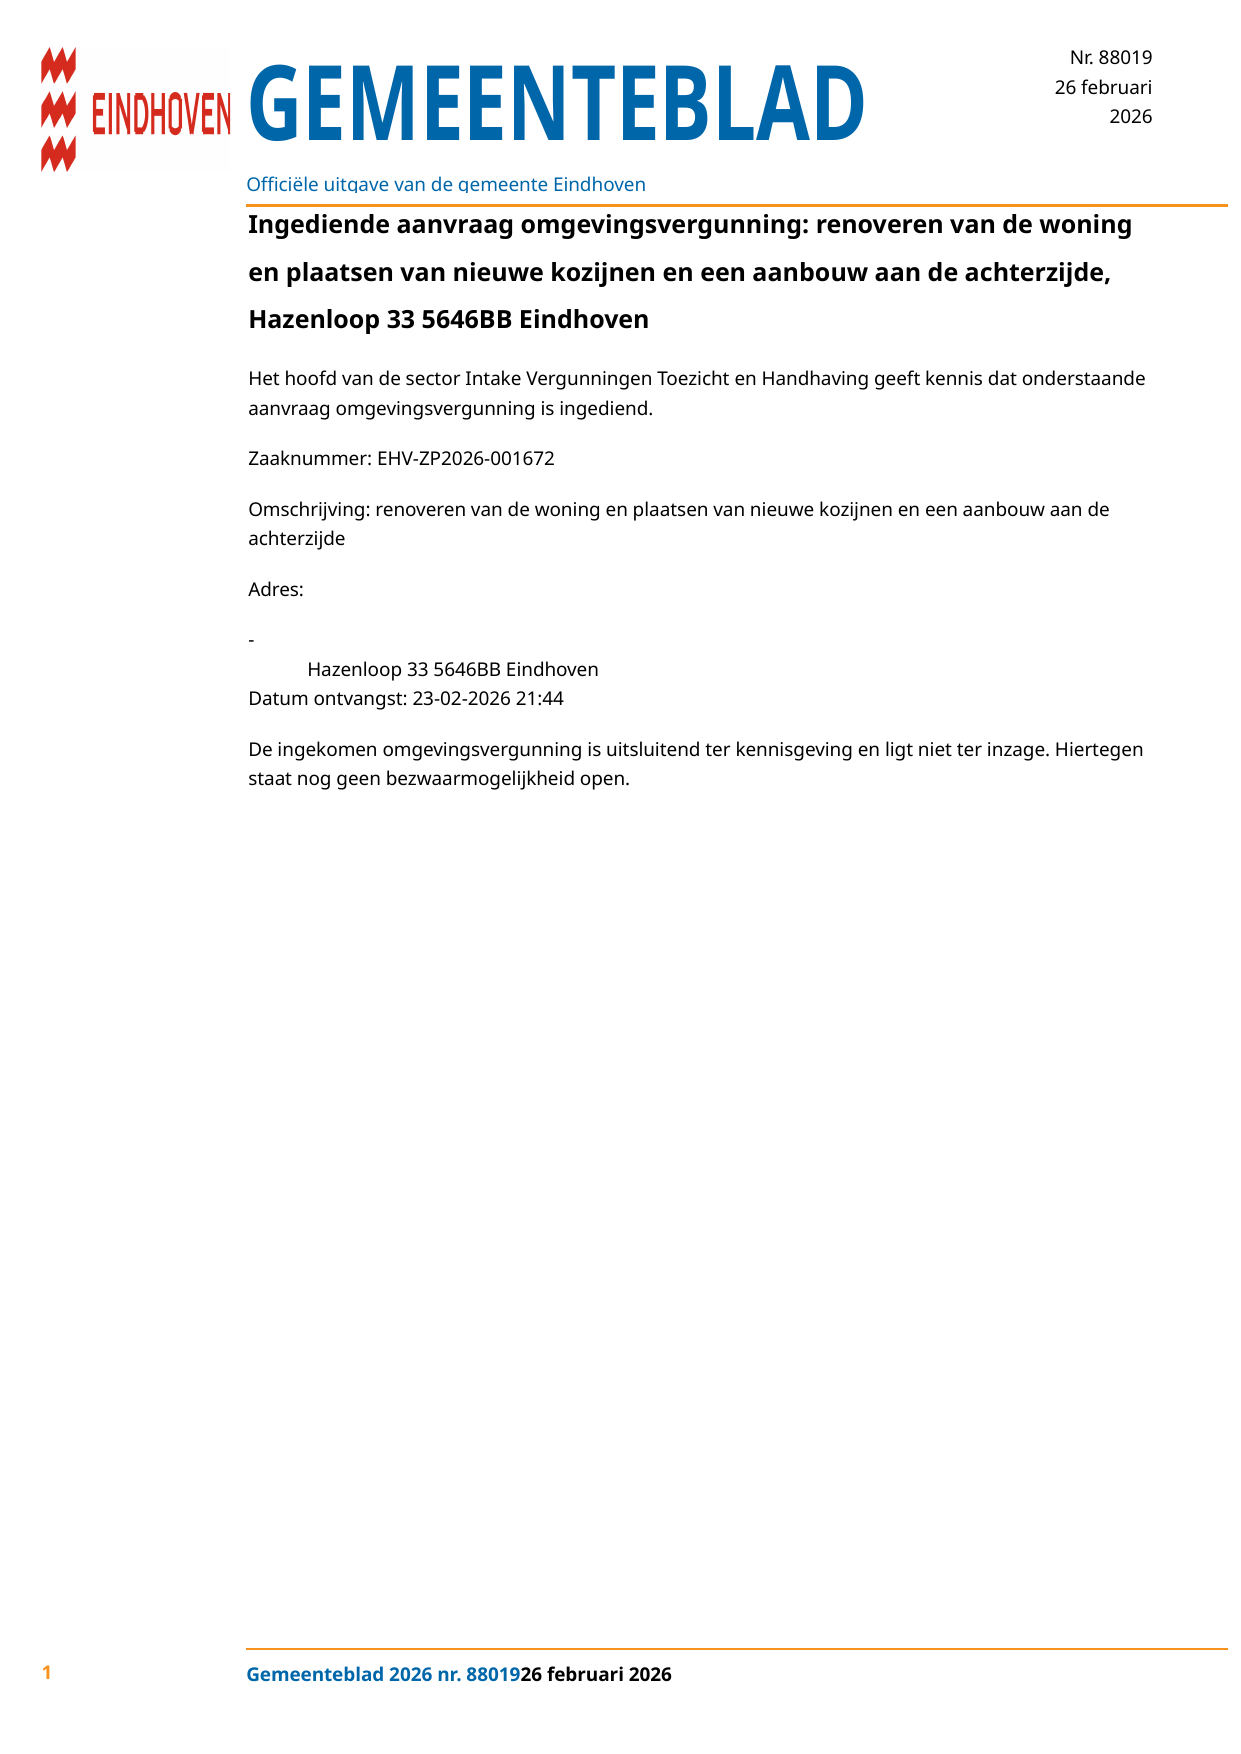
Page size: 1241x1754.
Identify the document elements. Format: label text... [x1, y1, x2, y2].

text Adres: [248, 576, 1152, 602]
text Zaaknummer: EHV-ZP2026-001672 [248, 446, 1152, 471]
picture [41, 47, 231, 172]
list Hazenloop 33 5646BB Eindhoven [248, 656, 1152, 682]
text Omschrijving: renoveren van de woning en plaatsen van nieuwe kozijnen en een aanbouw aan de achterzijde [248, 496, 1152, 551]
text Ingediende aanvraag omgevingsvergunning: renoveren van de woning en plaatsen van nieuwe kozijnen en een aanbouw aan de achterzijde, Hazenloop 33 5646BB Eindhoven [248, 207, 1152, 336]
text Het hoofd van de sector Intake Vergunningen Toezicht en Handhaving geeft kennis dat onderstaande aanvraag omgevingsvergunning is ingediend. [248, 366, 1152, 421]
text De ingekomen omgevingsvergunning is uitsluitend ter kennisgeving en ligt niet ter inzage. Hiertegen staat nog geen bezwaarmogelijkheid open. [248, 736, 1152, 791]
text Datum ontvangst: 23-02-2026 21:44 [248, 686, 1152, 711]
